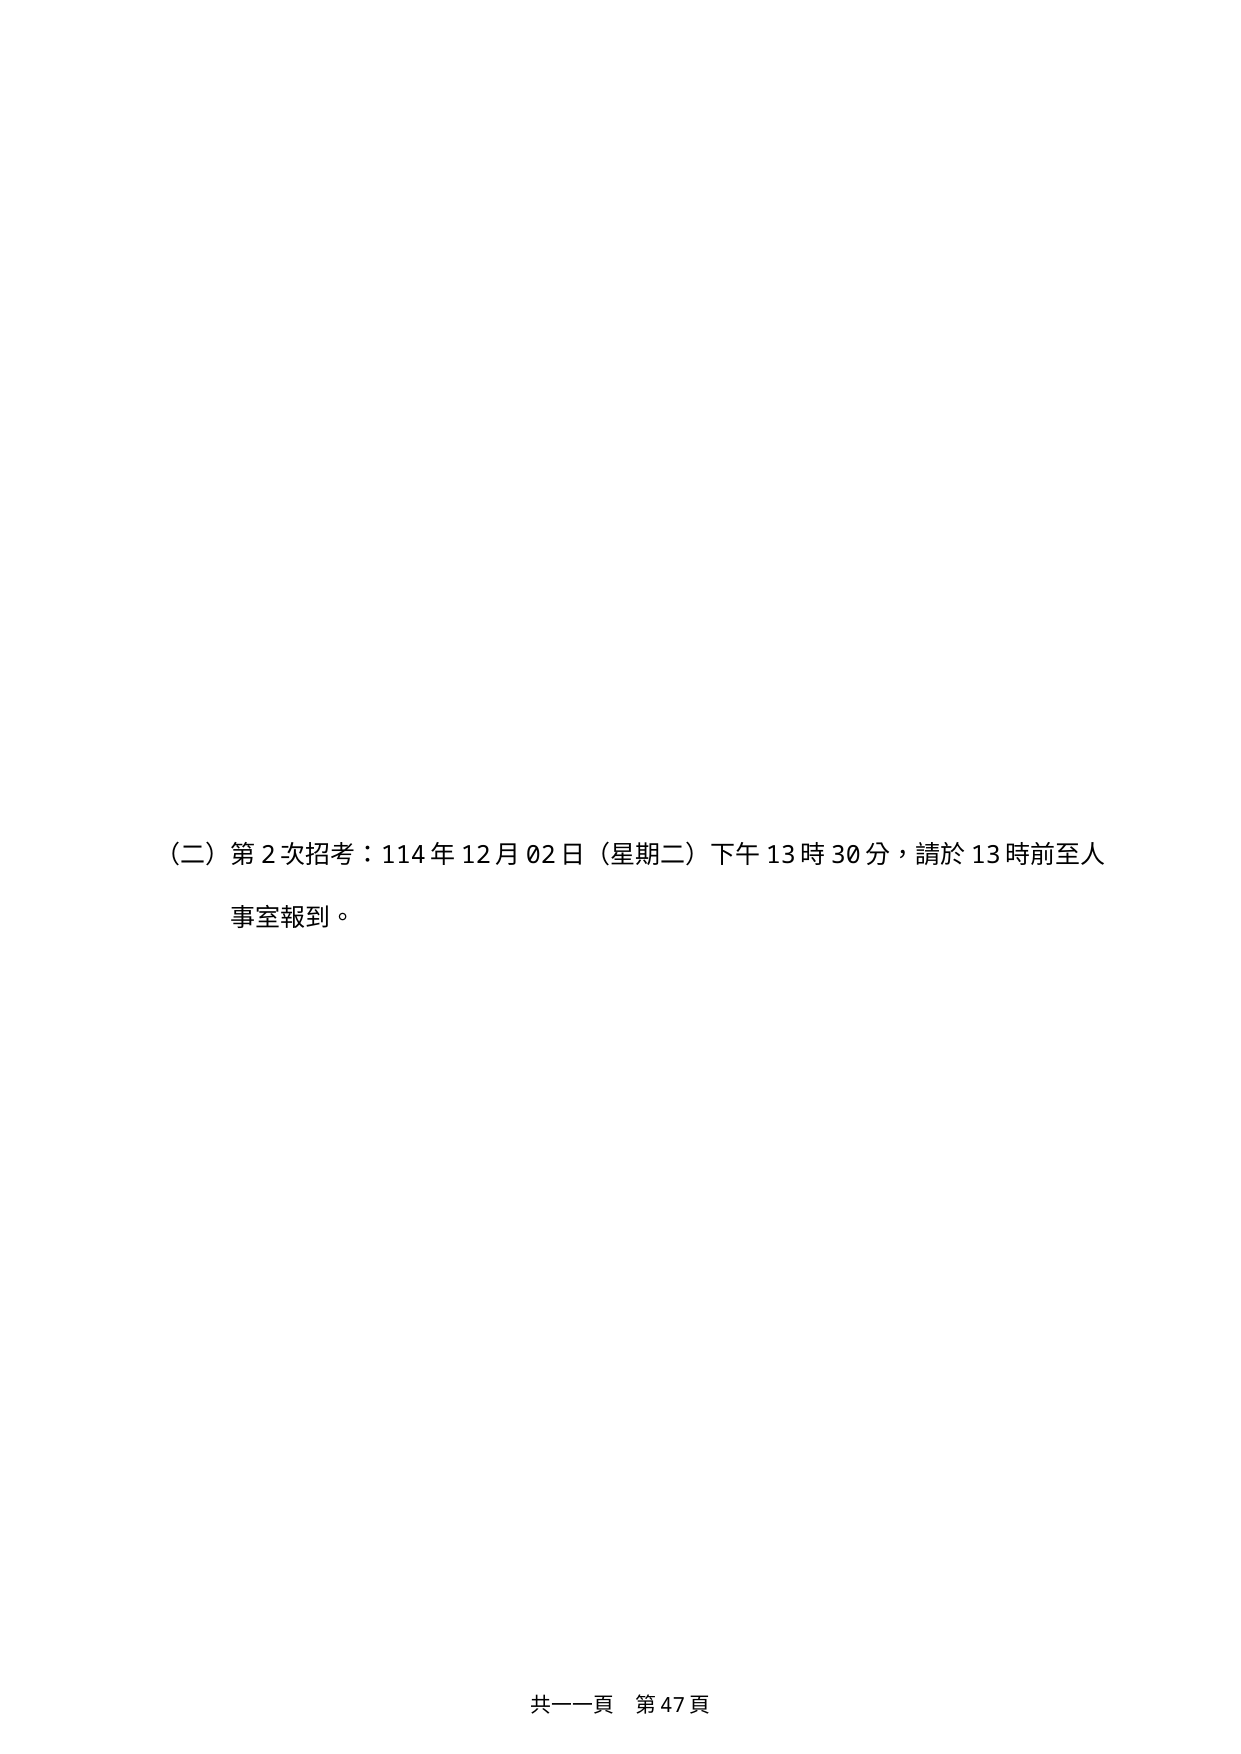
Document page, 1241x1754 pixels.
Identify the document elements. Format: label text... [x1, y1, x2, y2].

text （二）第2次招考：114年12月02日（星期二）下午13時30分，請於13時前至人事室報到。 [156, 811, 1122, 936]
